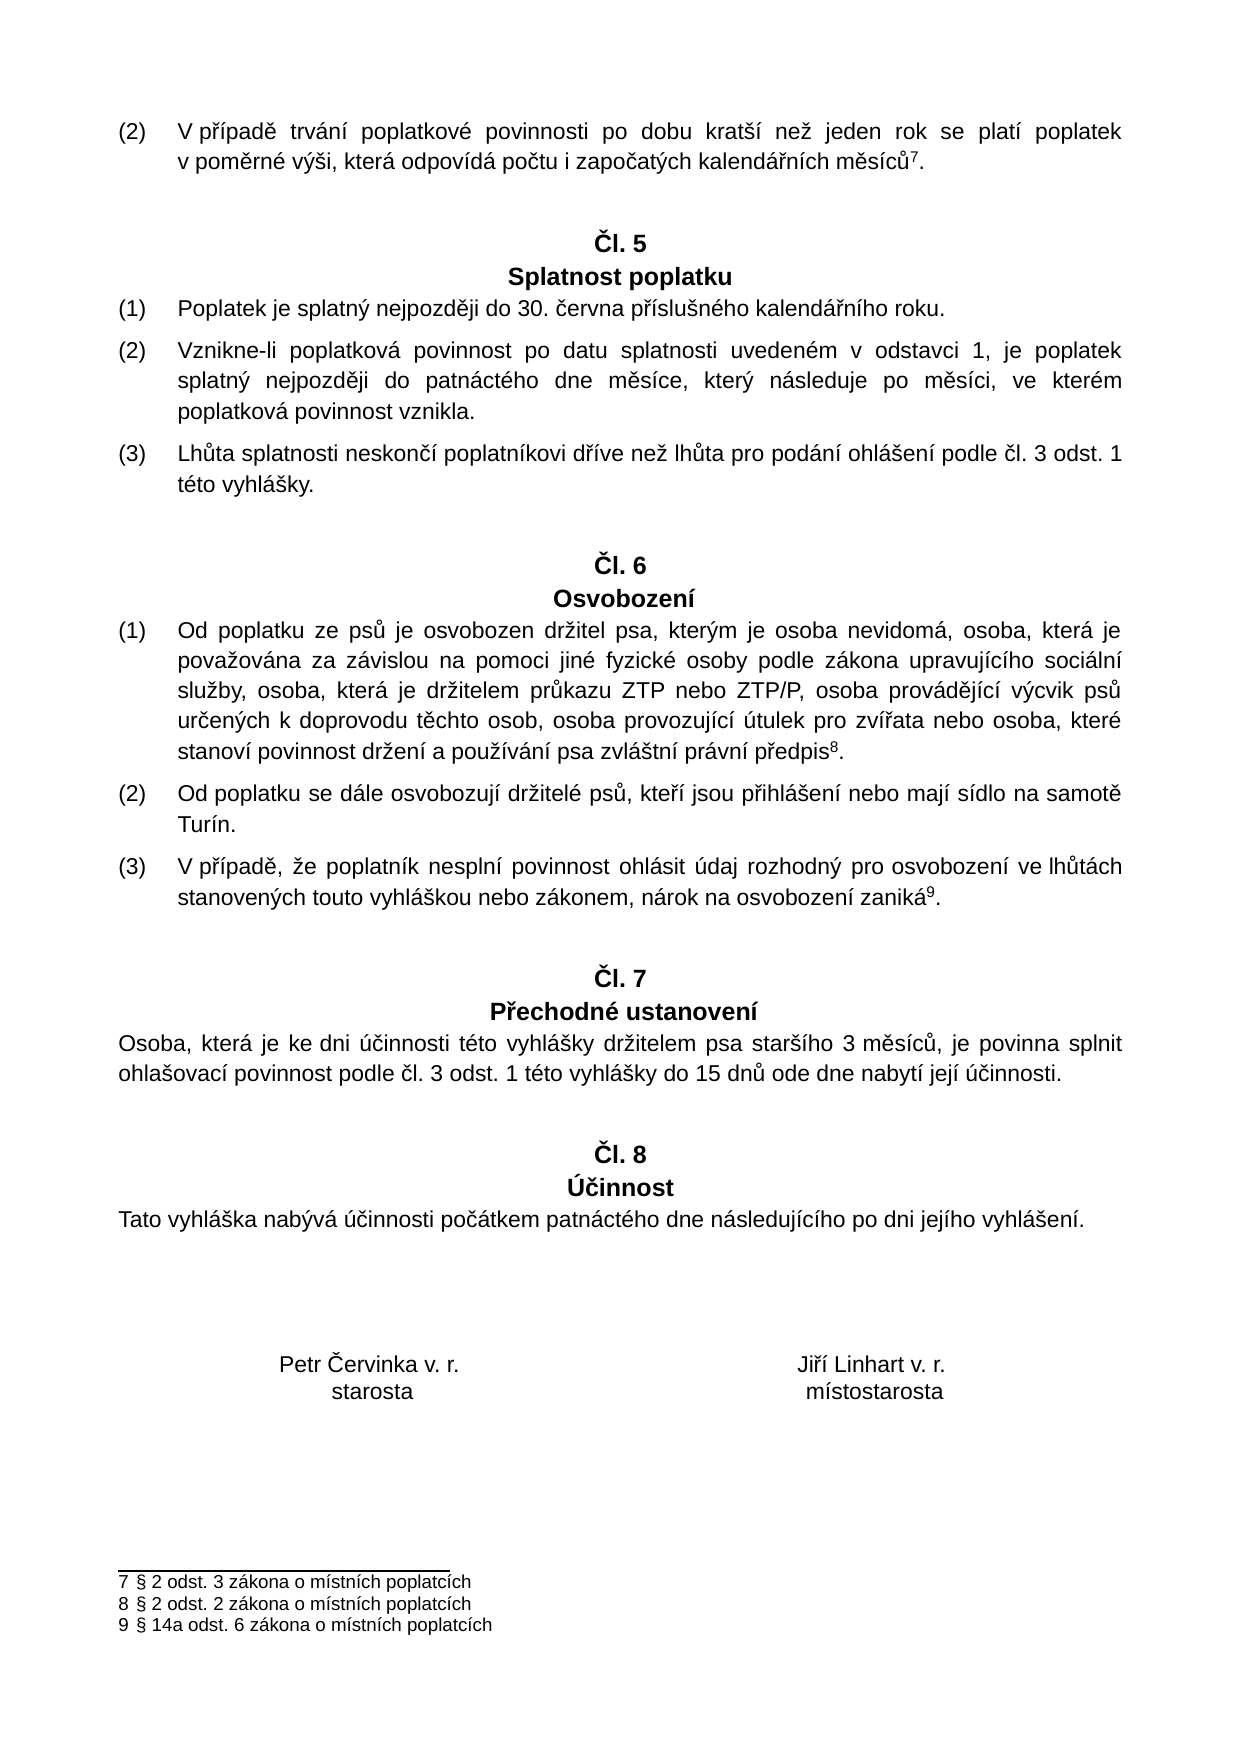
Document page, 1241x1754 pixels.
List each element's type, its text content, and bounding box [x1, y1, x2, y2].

list § 14a odst. 6 zákona o místních poplatcích [118, 1614, 1122, 1635]
list Vznikne-li poplatková povinnost po datu splatnosti uvedeném v odstavci 1, je poplatek splatný nejpozději do patnáctého dne měsíce, který následuje po měsíci, ve kterém poplatková povinnost vznikla. [118, 337, 1122, 424]
list Od poplatku se dále osvobozují držitelé psů, kteří jsou přihlášení nebo mají sídlo na samotě Turín. [118, 780, 1122, 837]
table_header Petr Červinka v. r. starosta [118, 1292, 620, 1410]
subtitle Čl. 7 Přechodné ustanovení [118, 964, 1122, 1026]
subtitle Čl. 5 Splatnost poplatku [118, 228, 1122, 290]
list Od poplatku ze psů je osvobozen držitel psa, kterým je osoba nevidomá, osoba, která je považována za závislou na pomoci jiné fyzické osoby podle zákona upravujícího sociální služby, osoba, která je držitelem průkazu ZTP nebo ZTP/P, osoba provádějící výcvik psů určených k doprovodu těchto osob, osoba provozující útulek pro zvířata nebo osoba, které stanoví povinnost držení a používání psa zvláštní právní předpis. [118, 617, 1122, 764]
list V případě, že poplatník nesplní povinnost ohlásit údaj rozhodný pro osvobození ve lhůtách stanovených touto vyhláškou nebo zákonem, nárok na osvobození zaniká. [118, 853, 1122, 910]
list V případě trvání poplatkové povinnosti po dobu kratší než jeden rok se platí poplatek v poměrné výši, která odpovídá počtu i započatých kalendářních měsíců. [118, 118, 1122, 175]
list § 2 odst. 3 zákona o místních poplatcích [118, 1571, 1122, 1592]
text Tato vyhláška nabývá účinnosti počátkem patnáctého dne následujícího po dni jejího vyhlášení. [118, 1206, 1122, 1233]
subtitle Čl. 6 Osvobození [118, 551, 1122, 613]
list § 2 odst. 2 zákona o místních poplatcích [118, 1592, 1122, 1614]
list Lhůta splatnosti neskončí poplatníkovi dříve než lhůta pro podání ohlášení podle čl. 3 odst. 1 této vyhlášky. [118, 440, 1122, 497]
subtitle Čl. 8 Účinnost [118, 1140, 1122, 1202]
list Poplatek je splatný nejpozději do 30. června příslušného kalendářního roku. [118, 294, 1122, 321]
table_header Jiří Linhart v. r. místostarosta [620, 1292, 1122, 1410]
text Osoba, která je ke dni účinnosti této vyhlášky držitelem psa staršího 3 měsíců, je povinna splnit ohlašovací povinnost podle čl. 3 odst. 1 této vyhlášky do 15 dnů ode dne nabytí její účinnosti. [118, 1030, 1122, 1086]
